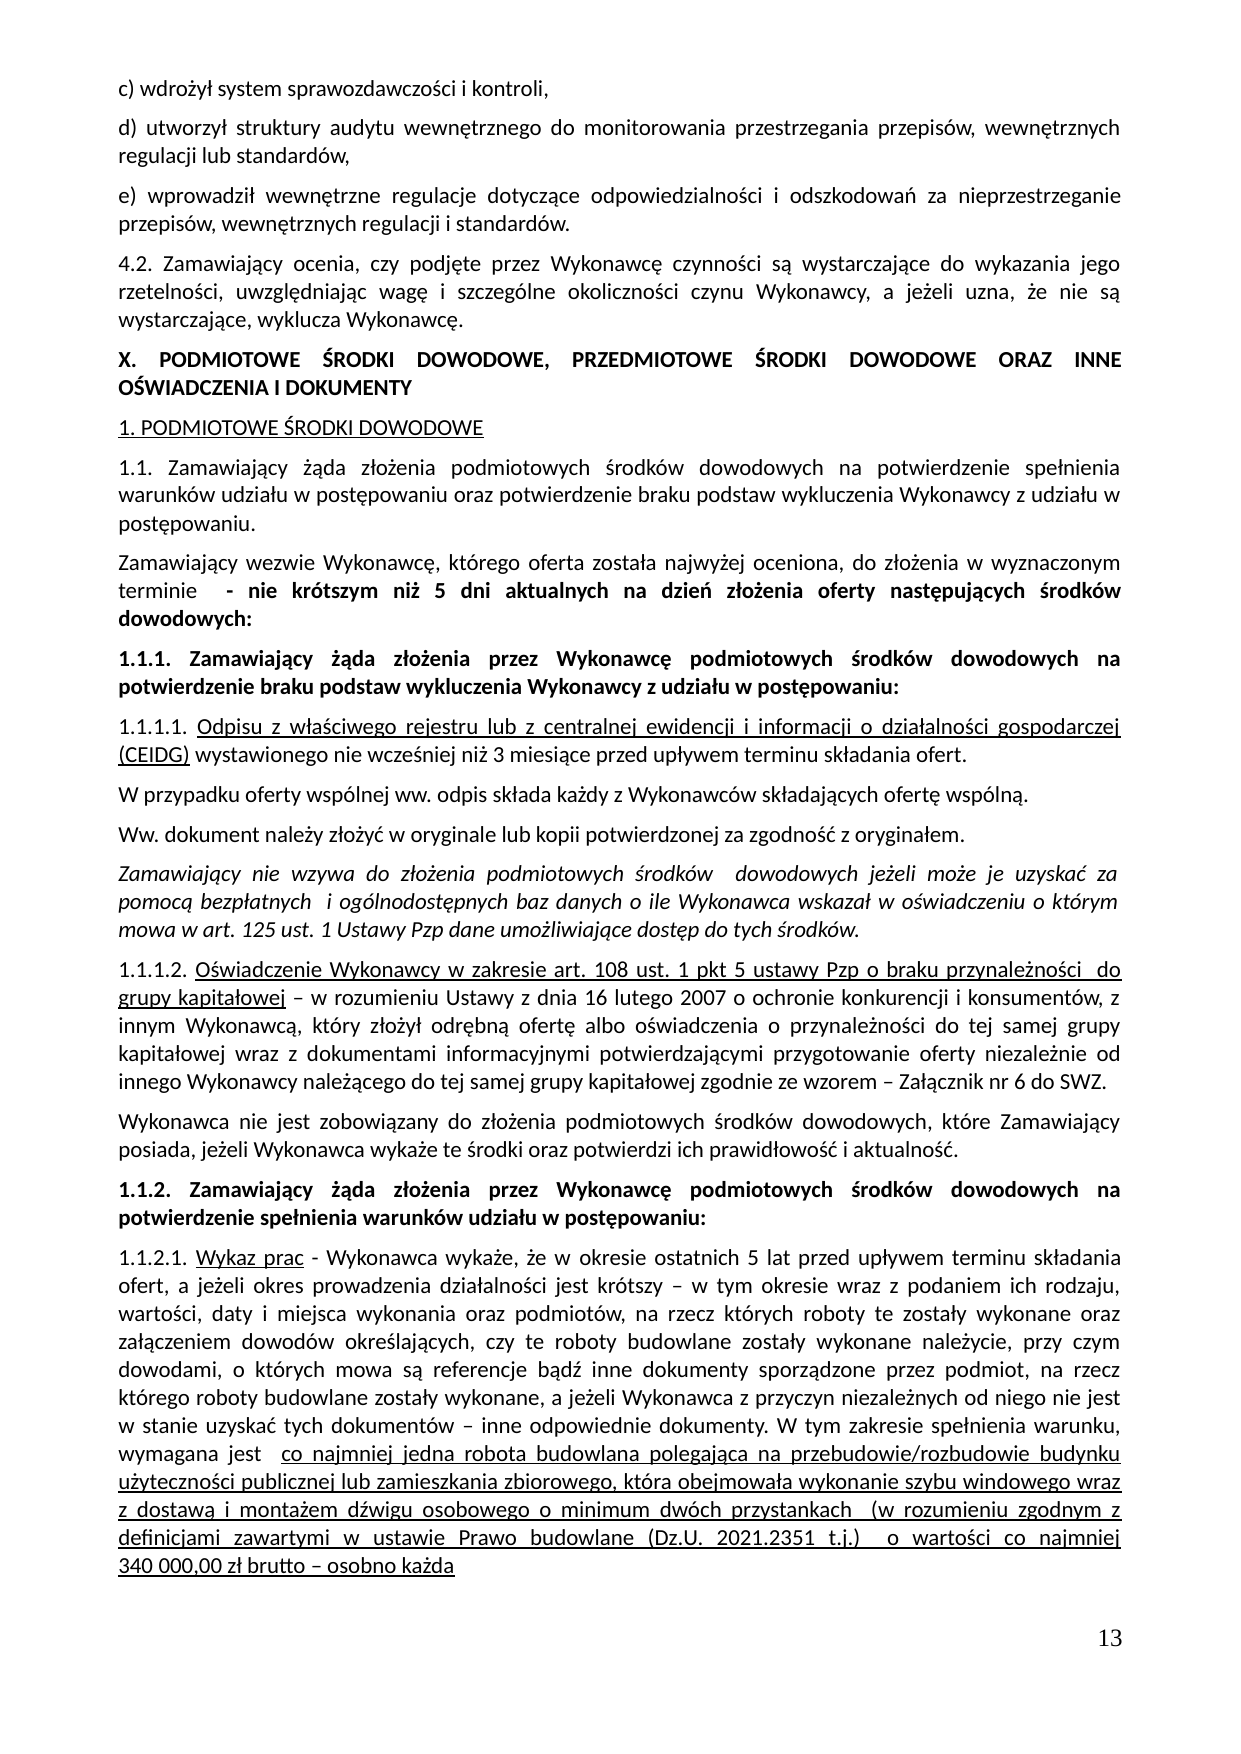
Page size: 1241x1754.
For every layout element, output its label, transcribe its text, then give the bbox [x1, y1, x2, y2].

text X. PODMIOTOWE ŚRODKI DOWODOWE, PRZEDMIOTOWE ŚRODKI DOWODOWE ORAZ INNE OŚWIADCZENIA I DOKUMENTY [118, 345, 1122, 401]
text z dostawą i montażem dźwigu osobowego o minimum dwóch przystankach (w rozumieniu zgodnym z [118, 1493, 1122, 1519]
text 1. PODMIOTOWE ŚRODKI DOWODOWE [118, 413, 1122, 441]
text 4.2. Zamawiający ocenia, czy podjęte przez Wykonawcę czynności są wystarczające do wykazania jego rzetelności, uwzględniając wagę i szczególne okoliczności czynu Wykonawcy, a jeżeli uzna, że nie są wystarczające, wyklucza Wykonawcę. [118, 249, 1122, 333]
text definicjami zawartymi w ustawie Prawo budowlane (Dz.U. 2021.2351 t.j.) o wartości co najmniej 340 000,00 zł brutto – osobno każda [118, 1521, 1122, 1579]
text W przypadku oferty wspólnej ww. odpis składa każdy z Wykonawców składających ofertę wspólną. [118, 780, 1122, 808]
text Zamawiający wezwie Wykonawcę, którego oferta została najwyżej oceniona, do złożenia w wyznaczonym terminie - nie krótszym niż 5 dni aktualnych na dzień złożenia oferty następujących środków dowodowych: [118, 548, 1122, 632]
text 1.1.2.1. Wykaz prac - Wykonawca wykaże, że w okresie ostatnich 5 lat przed upływem terminu składania ofert, a jeżeli okres prowadzenia działalności jest krótszy – w tym okresie wraz z podaniem ich rodzaju, wartości, daty i miejsca wykonania oraz podmiotów, na rzecz których roboty te zostały wykonane oraz załączeniem dowodów określających, czy te roboty budowlane zostały wykonane należycie, przy czym dowodami, o których mowa są referencje bądź inne dokumenty sporządzone przez podmiot, na rzecz którego roboty budowlane zostały wykonane, a jeżeli Wykonawca z przyczyn niezależnych od niego nie jest w stanie uzyskać tych dokumentów – inne odpowiednie dokumenty. W tym zakresie spełnienia warunku, wymagana jest co najmniej jedna robota budowlana polegająca na przebudowie/rozbudowie budynku użyteczności publicznej lub zamieszkania zbiorowego, która obejmowała wykonanie szybu windowego wraz [118, 1243, 1122, 1491]
text 1.1. Zamawiający żąda złożenia podmiotowych środków dowodowych na potwierdzenie spełnienia warunków udziału w postępowaniu oraz potwierdzenie braku podstaw wykluczenia Wykonawcy z udziału w postępowaniu. [118, 453, 1122, 537]
text 1.1.1. Zamawiający żąda złożenia przez Wykonawcę podmiotowych środków dowodowych na potwierdzenie braku podstaw wykluczenia Wykonawcy z udziału w postępowaniu: [118, 644, 1122, 700]
text Wykonawca nie jest zobowiązany do złożenia podmiotowych środków dowodowych, które Zamawiający posiada, jeżeli Wykonawca wykaże te środki oraz potwierdzi ich prawidłowość i aktualność. [118, 1107, 1122, 1163]
text Zamawiający nie wzywa do złożenia podmiotowych środków dowodowych jeżeli może je uzyskać za pomocą bezpłatnych i ogólnodostępnych baz danych o ile Wykonawca wskazał w oświadczeniu o którym mowa w art. 125 ust. 1 Ustawy Pzp dane umożliwiające dostęp do tych środków. [118, 859, 1122, 943]
text 1.1.1.2. Oświadczenie Wykonawcy w zakresie art. 108 ust. 1 pkt 5 ustawy Pzp o braku przynależności do grupy kapitałowej – w rozumieniu Ustawy z dnia 16 lutego 2007 o ochronie konkurencji i konsumentów, z innym Wykonawcą, który złożył odrębną ofertę albo oświadczenia o przynależności do tej samej grupy kapitałowej wraz z dokumentami informacyjnymi potwierdzającymi przygotowanie oferty niezależnie od innego Wykonawcy należącego do tej samej grupy kapitałowej zgodnie ze wzorem – Załącznik nr 6 do SWZ. [118, 955, 1122, 1095]
text c) wdrożył system sprawozdawczości i kontroli, [118, 74, 1122, 102]
text e) wprowadził wewnętrzne regulacje dotyczące odpowiedzialności i odszkodowań za nieprzestrzeganie przepisów, wewnętrznych regulacji i standardów. [118, 181, 1122, 237]
text d) utworzył struktury audytu wewnętrznego do monitorowania przestrzegania przepisów, wewnętrznych regulacji lub standardów, [118, 113, 1122, 169]
text Ww. dokument należy złożyć w oryginale lub kopii potwierdzonej za zgodność z oryginałem. [118, 820, 1122, 848]
text 1.1.1.1. Odpisu z właściwego rejestru lub z centralnej ewidencji i informacji o działalności gospodarczej (CEIDG) wystawionego nie wcześniej niż 3 miesiące przed upływem terminu składania ofert. [118, 712, 1122, 768]
text 1.1.2. Zamawiający żąda złożenia przez Wykonawcę podmiotowych środków dowodowych na potwierdzenie spełnienia warunków udziału w postępowaniu: [118, 1175, 1122, 1231]
